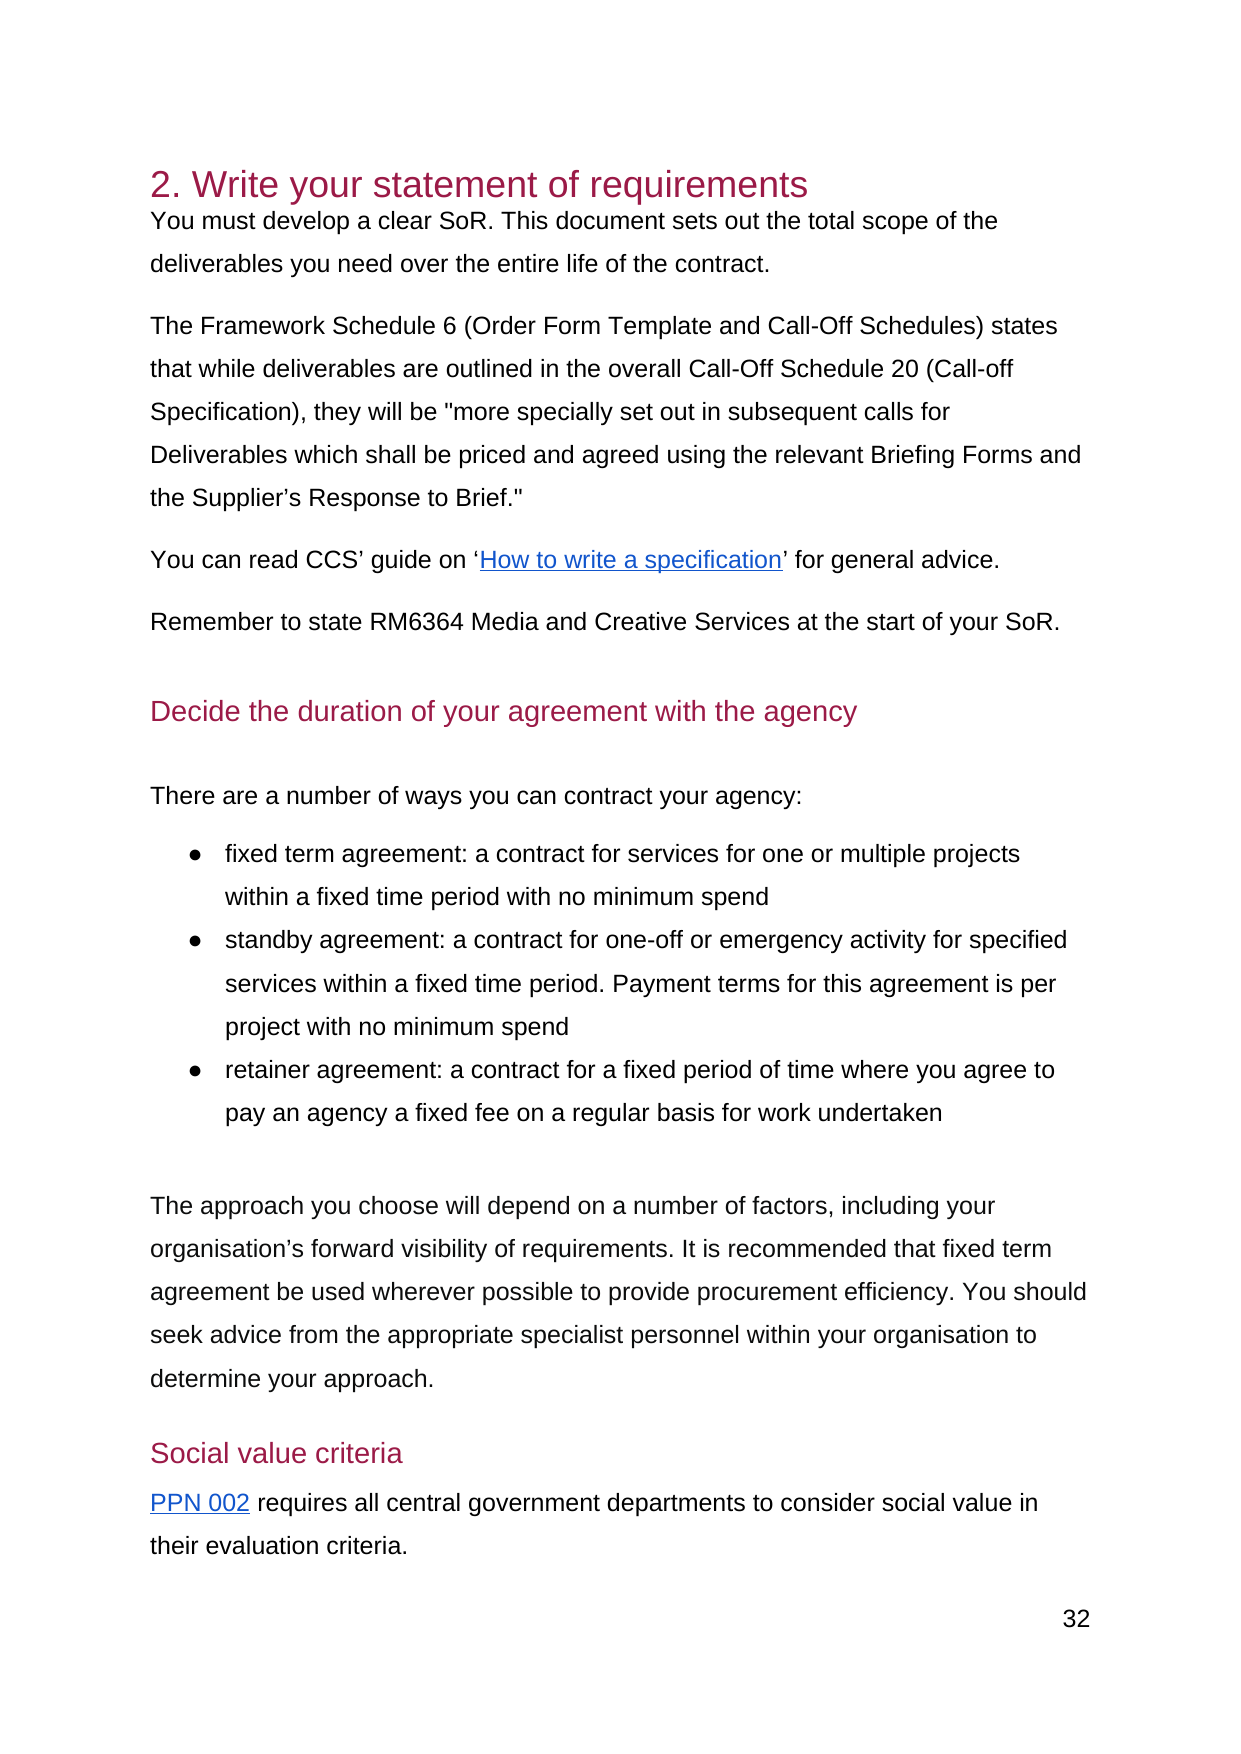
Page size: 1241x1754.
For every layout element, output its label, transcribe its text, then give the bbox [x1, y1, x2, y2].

subtitle Social value criteria [150, 1436, 1090, 1469]
text There are a number of ways you can contract your agency: [150, 781, 1090, 810]
list retainer agreement: a contract for a fixed period of time where you agree to pay an agency a fixed fee on a regular basis for work undertaken [187, 1055, 1090, 1127]
text The approach you choose will depend on a number of factors, including your organisation’s forward visibility of requirements. It is recommended that fixed term agreement be used wherever possible to provide procurement efficiency. You should seek advice from the appropriate specialist personnel within your organisation to determine your approach. [150, 1191, 1090, 1392]
subtitle Decide the duration of your agreement with the agency [150, 694, 1090, 727]
text The Framework Schedule 6 (Order Form Template and Call-Off Schedules) states that while deliverables are outlined in the overall Call-Off Schedule 20 (Call-off Specification), they will be "more specially set out in subsequent calls for Deliverables which shall be priced and agreed using the relevant Briefing Forms and the Supplier’s Response to Brief." [150, 311, 1090, 512]
text You can read CCS’ guide on ‘How to write a specification’ for general advice. [150, 545, 1090, 574]
list standby agreement: a contract for one-off or emergency activity for specified services within a fixed time period. Payment terms for this agreement is per project with no minimum spend [187, 926, 1090, 1041]
text PPN 002 requires all central government departments to consider social value in their evaluation criteria. [150, 1488, 1090, 1560]
subtitle 2. Write your statement of requirements [150, 162, 1090, 206]
text You must develop a clear SoR. This document sets out the total scope of the deliverables you need over the entire life of the contract. [150, 206, 1090, 277]
text Remember to state RM6364 Media and Creative Services at the start of your SoR. [150, 607, 1090, 636]
list fixed term agreement: a contract for services for one or multiple projects within a fixed time period with no minimum spend [187, 839, 1090, 911]
